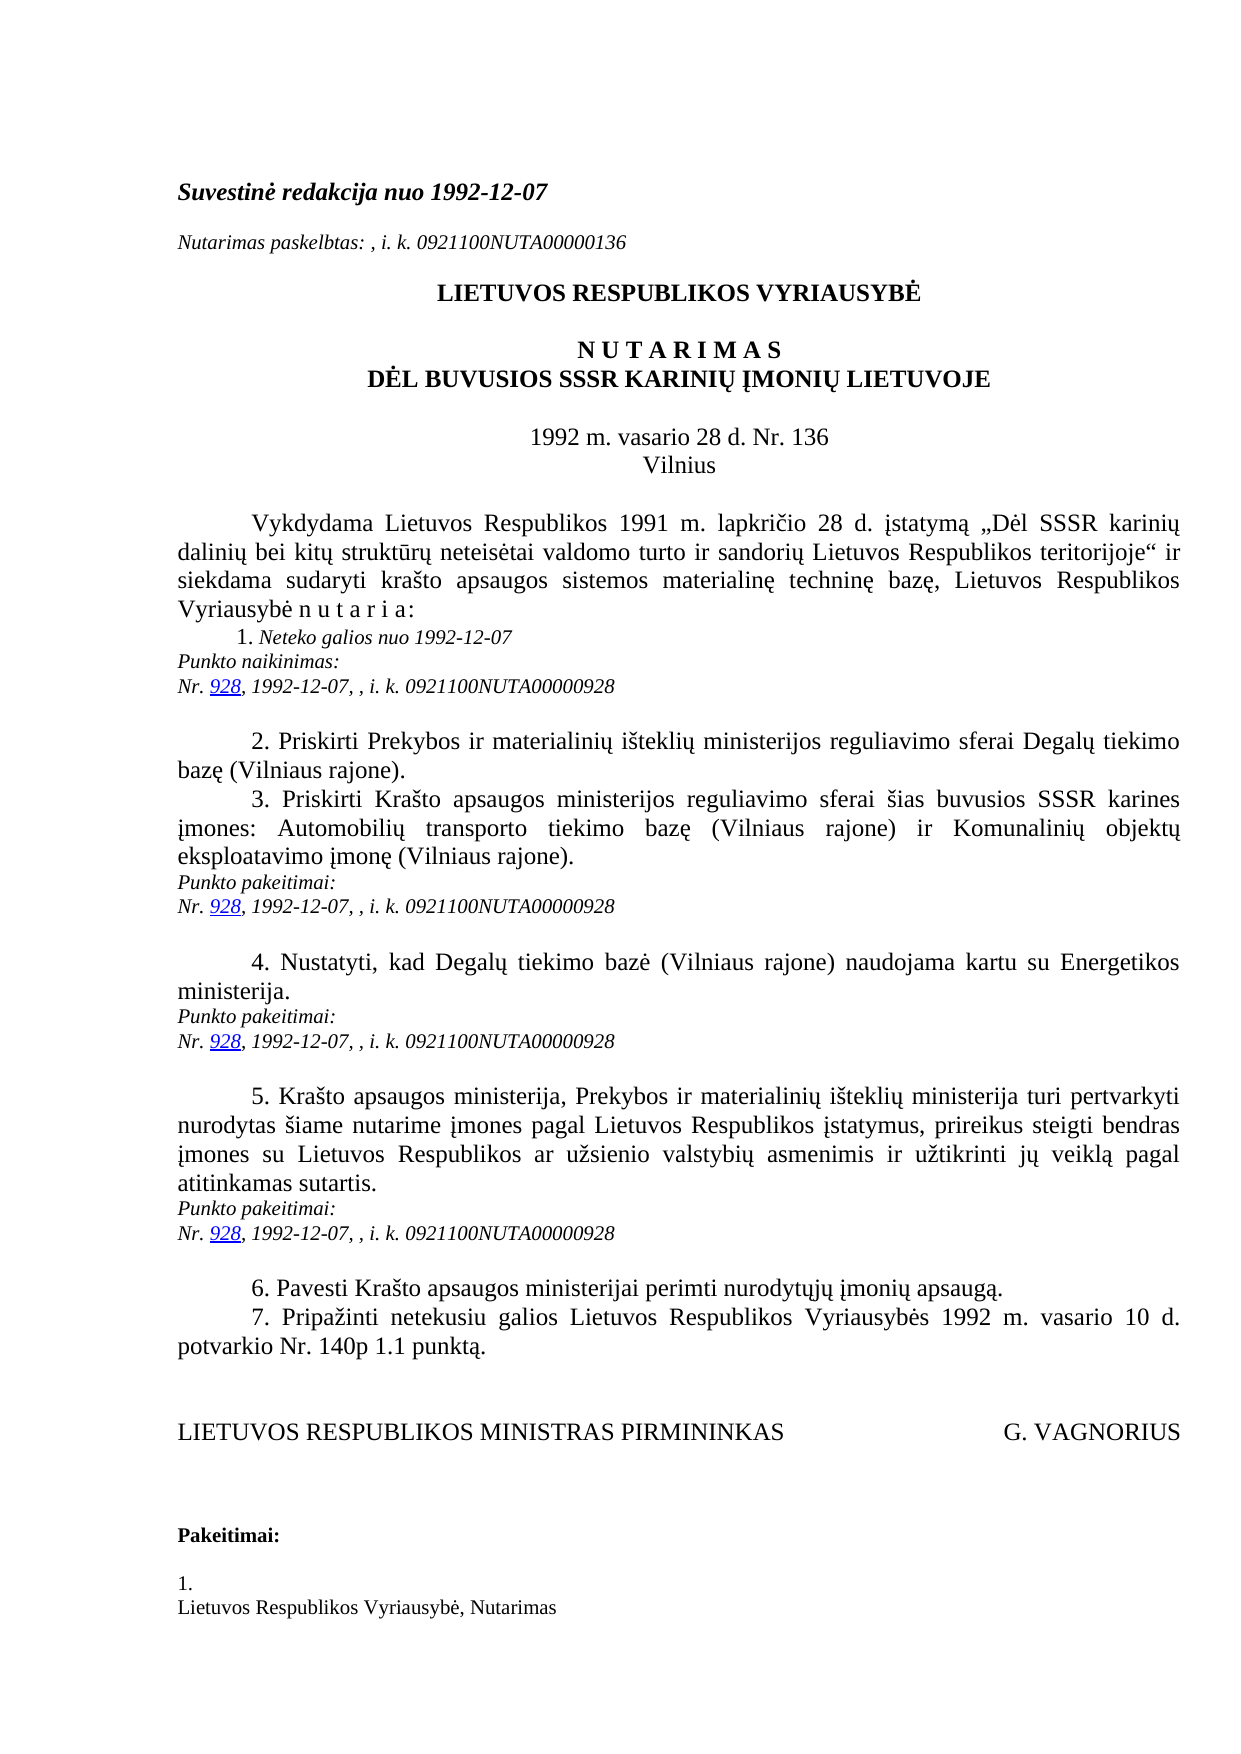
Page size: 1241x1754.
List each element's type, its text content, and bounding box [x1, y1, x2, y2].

text Pakeitimai: [177, 1523, 1181, 1547]
text Nutarimas paskelbtas: , i. k. 0921100NUTA00000136 [177, 230, 1181, 254]
text Vykdydama Lietuvos Respublikos 1991 m. lapkričio 28 d. įstatymą „Dėl SSSR karinių dalinių bei kitų struktūrų neteisėtai valdomo turto ir sandorių Lietuvos Respublikos teritorijoje“ ir siekdama sudaryti krašto apsaugos sistemos materialinę techninę bazę, Lietuvos Respublikos Vyriausybė nutaria: [177, 508, 1181, 623]
text Punkto pakeitimai: [177, 1196, 1181, 1220]
text 1. [177, 1571, 1181, 1595]
text Punkto pakeitimai: [177, 1004, 1181, 1028]
text 1. Neteko galios nuo 1992-12-07 [177, 623, 1181, 649]
text Nr. 928, 1992-12-07, , i. k. 0921100NUTA00000928 [177, 1220, 1181, 1244]
text 4. Nustatyti, kad Degalų tiekimo bazė (Vilniaus rajone) naudojama kartu su Energetikos ministerija. [177, 947, 1181, 1004]
text LIETUVOS RESPUBLIKOS VYRIAUSYBĖ [177, 278, 1181, 307]
text Punkto pakeitimai: [177, 870, 1181, 894]
text N U T A R I M A S [177, 336, 1181, 364]
text Vilnius [177, 451, 1181, 479]
text Nr. 928, 1992-12-07, , i. k. 0921100NUTA00000928 [177, 894, 1181, 918]
text Nr. 928, 1992-12-07, , i. k. 0921100NUTA00000928 [177, 1028, 1181, 1053]
text 7. Pripažinti netekusiu galios Lietuvos Respublikos Vyriausybės 1992 m. vasario 10 d. potvarkio Nr. 140p 1.1 punktą. [177, 1302, 1181, 1359]
text Suvestinė redakcija nuo 1992-12-07 [177, 177, 1181, 206]
text Punkto naikinimas: [177, 649, 1181, 673]
text LIETUVOS RESPUBLIKOS MINISTRAS PIRMININKAS G. VAGNORIUS [177, 1417, 1181, 1446]
text 5. Krašto apsaugos ministerija, Prekybos ir materialinių išteklių ministerija turi pertvarkyti nurodytas šiame nutarime įmones pagal Lietuvos Respublikos įstatymus, prireikus steigti bendras įmones su Lietuvos Respublikos ar užsienio valstybių asmenimis ir užtikrinti jų veiklą pagal atitinkamas sutartis. [177, 1081, 1181, 1196]
text 3. Priskirti Krašto apsaugos ministerijos reguliavimo sferai šias buvusios SSSR karines įmones: Automobilių transporto tiekimo bazę (Vilniaus rajone) ir Komunalinių objektų eksploatavimo įmonę (Vilniaus rajone). [177, 784, 1181, 870]
text 1992 m. vasario 28 d. Nr. 136 [177, 422, 1181, 451]
text Nr. 928, 1992-12-07, , i. k. 0921100NUTA00000928 [177, 673, 1181, 698]
text 2. Priskirti Prekybos ir materialinių išteklių ministerijos reguliavimo sferai Degalų tiekimo bazę (Vilniaus rajone). [177, 726, 1181, 784]
text Lietuvos Respublikos Vyriausybė, Nutarimas [177, 1595, 1181, 1619]
text 6. Pavesti Krašto apsaugos ministerijai perimti nurodytųjų įmonių apsaugą. [177, 1273, 1181, 1302]
text DĖL BUVUSIOS SSSR KARINIŲ ĮMONIŲ LIETUVOJE [177, 364, 1181, 393]
